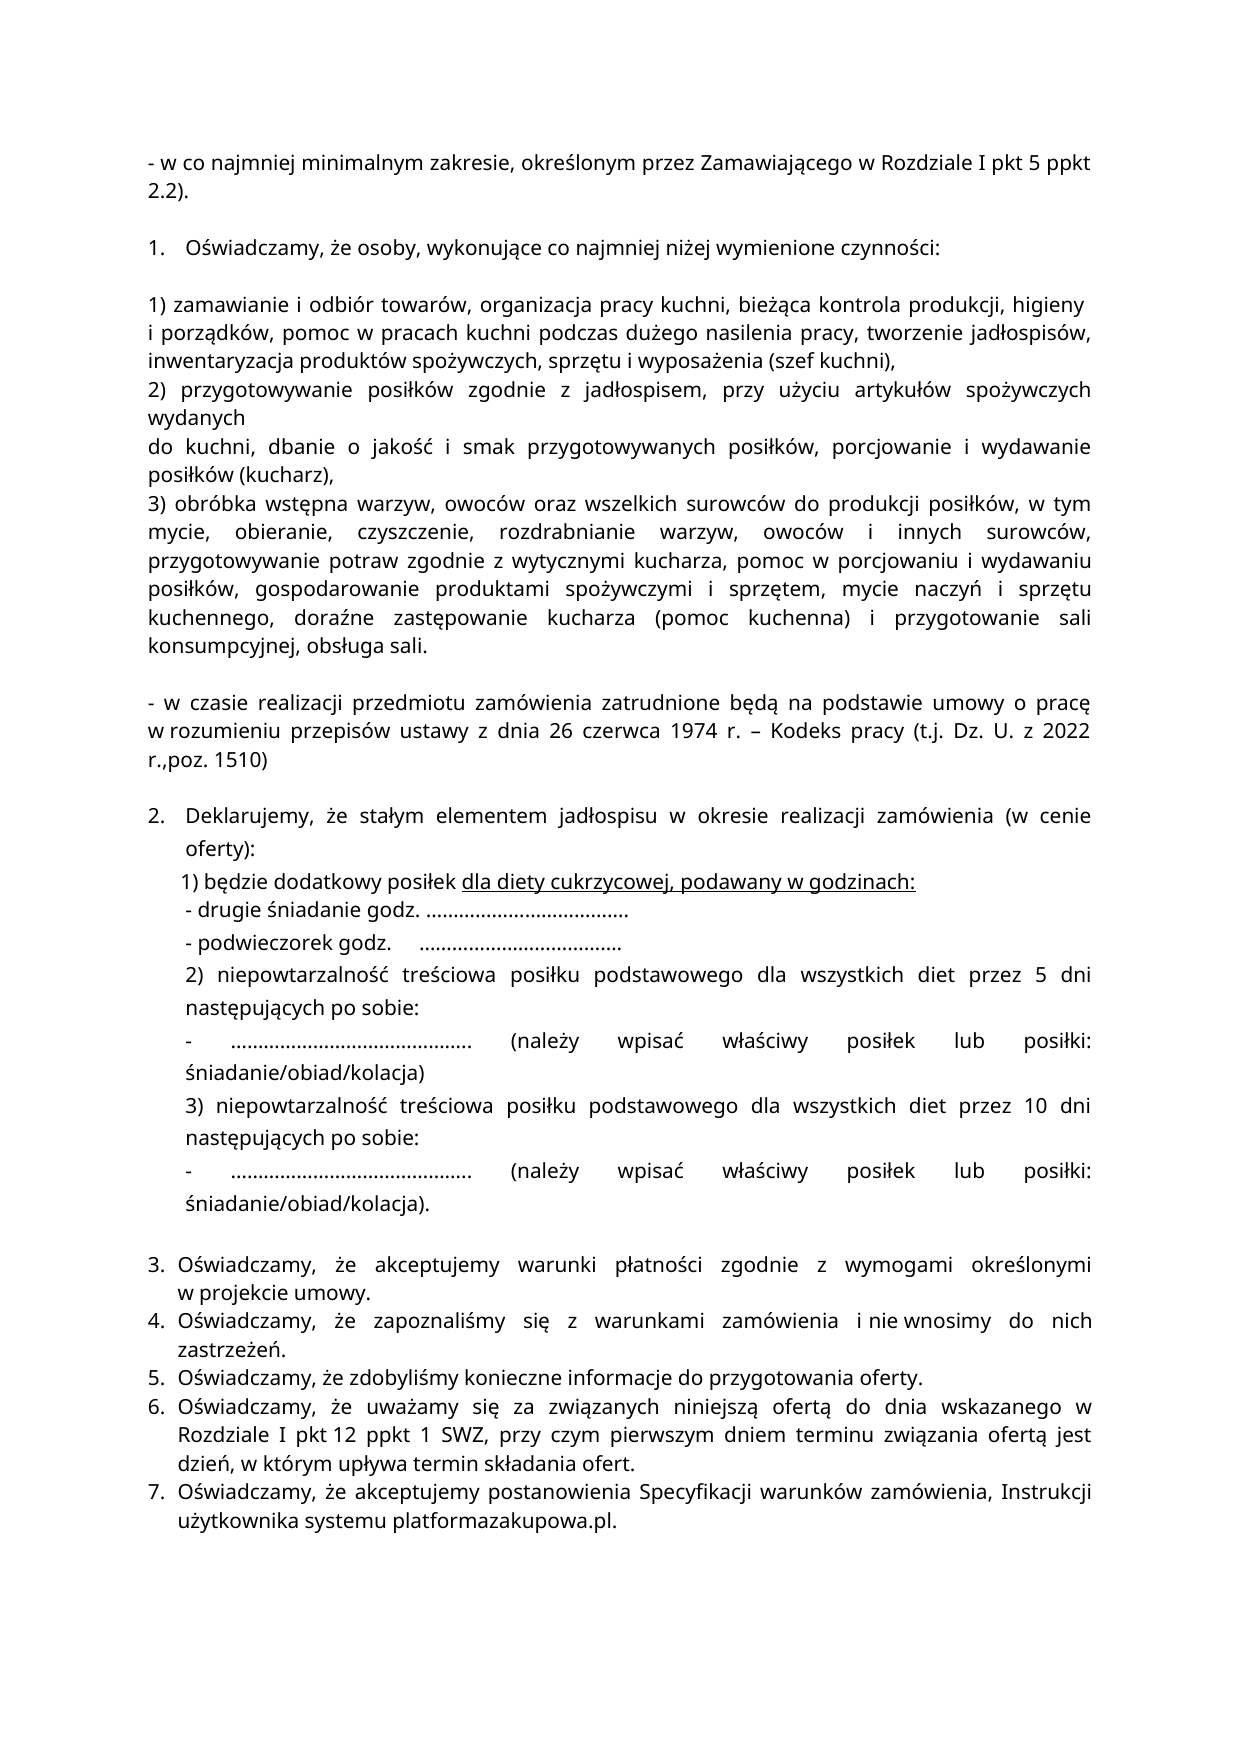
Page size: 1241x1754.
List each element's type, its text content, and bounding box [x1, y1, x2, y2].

text - w czasie realizacji przedmiotu zamówienia zatrudnione będą na podstawie umowy o pracę w rozumieniu przepisów ustawy z dnia 26 czerwca 1974 r. – Kodeks pracy (t.j. Dz. U. z 2022 r.,poz. 1510) [148, 688, 1093, 773]
list Oświadczamy, że zapoznaliśmy się z warunkami zamówienia i nie wnosimy do nich zastrzeżeń. [148, 1307, 1093, 1363]
text 1) zamawianie i odbiór towarów, organizacja pracy kuchni, bieżąca kontrola produkcji, higieny i porządków, pomoc w pracach kuchni podczas dużego nasilenia pracy, tworzenie jadłospisów, inwentaryzacja produktów spożywczych, sprzętu i wyposażenia (szef kuchni), [148, 290, 1093, 375]
list 2) niepowtarzalność treściowa posiłku podstawowego dla wszystkich diet przez 5 dni następujących po sobie: [185, 961, 1093, 1022]
text - w co najmniej minimalnym zakresie, określonym przez Zamawiającego w Rozdziale I pkt 5 ppkt 2.2). [148, 148, 1093, 204]
list - …………………………………….. (należy wpisać właściwy posiłek lub posiłki: śniadanie/obiad/kolacja) [185, 1026, 1093, 1087]
list Deklarujemy, że stałym elementem jadłospisu w okresie realizacji zamówienia (w cenie oferty): [148, 802, 1093, 863]
list - …………………………………….. (należy wpisać właściwy posiłek lub posiłki: śniadanie/obiad/kolacja). [185, 1156, 1093, 1217]
list Oświadczamy, że uważamy się za związanych niniejszą ofertą do dnia wskazanego w Rozdziale I pkt 12 ppkt 1 SWZ, przy czym pierwszym dniem terminu związania ofertą jest dzień, w którym upływa termin składania ofert. [148, 1392, 1093, 1477]
list - podwieczorek godz. ………………………………. [185, 928, 1093, 956]
text 2) przygotowywanie posiłków zgodnie z jadłospisem, przy użyciu artykułów spożywczych wydanych do kuchni, dbanie o jakość i smak przygotowywanych posiłków, porcjowanie i wydawanie posiłków (kucharz), [148, 375, 1093, 489]
list - drugie śniadanie godz. ………………………………. [185, 895, 1093, 924]
list Oświadczamy, że akceptujemy warunki płatności zgodnie z wymogami określonymi w projekcie umowy. [148, 1250, 1093, 1307]
list Oświadczamy, że zdobyliśmy konieczne informacje do przygotowania oferty. [148, 1363, 1093, 1392]
text 1) będzie dodatkowy posiłek dla diety cukrzycowej, podawany w godzinach: [148, 867, 1093, 895]
list Oświadczamy, że akceptujemy postanowienia Specyfikacji warunków zamówienia, Instrukcji użytkownika systemu platformazakupowa.pl. [148, 1477, 1093, 1534]
list Oświadczamy, że osoby, wykonujące co najmniej niżej wymienione czynności: [148, 233, 1093, 261]
list 3) niepowtarzalność treściowa posiłku podstawowego dla wszystkich diet przez 10 dni następujących po sobie: [185, 1091, 1093, 1152]
text 3) obróbka wstępna warzyw, owoców oraz wszelkich surowców do produkcji posiłków, w tym mycie, obieranie, czyszczenie, rozdrabnianie warzyw, owoców i innych surowców, przygotowywanie potraw zgodnie z wytycznymi kucharza, pomoc w porcjowaniu i wydawaniu posiłków, gospodarowanie produktami spożywczymi i sprzętem, mycie naczyń i sprzętu kuchennego, doraźne zastępowanie kucharza (pomoc kuchenna) i przygotowanie sali konsumpcyjnej, obsługa sali. [148, 489, 1093, 659]
